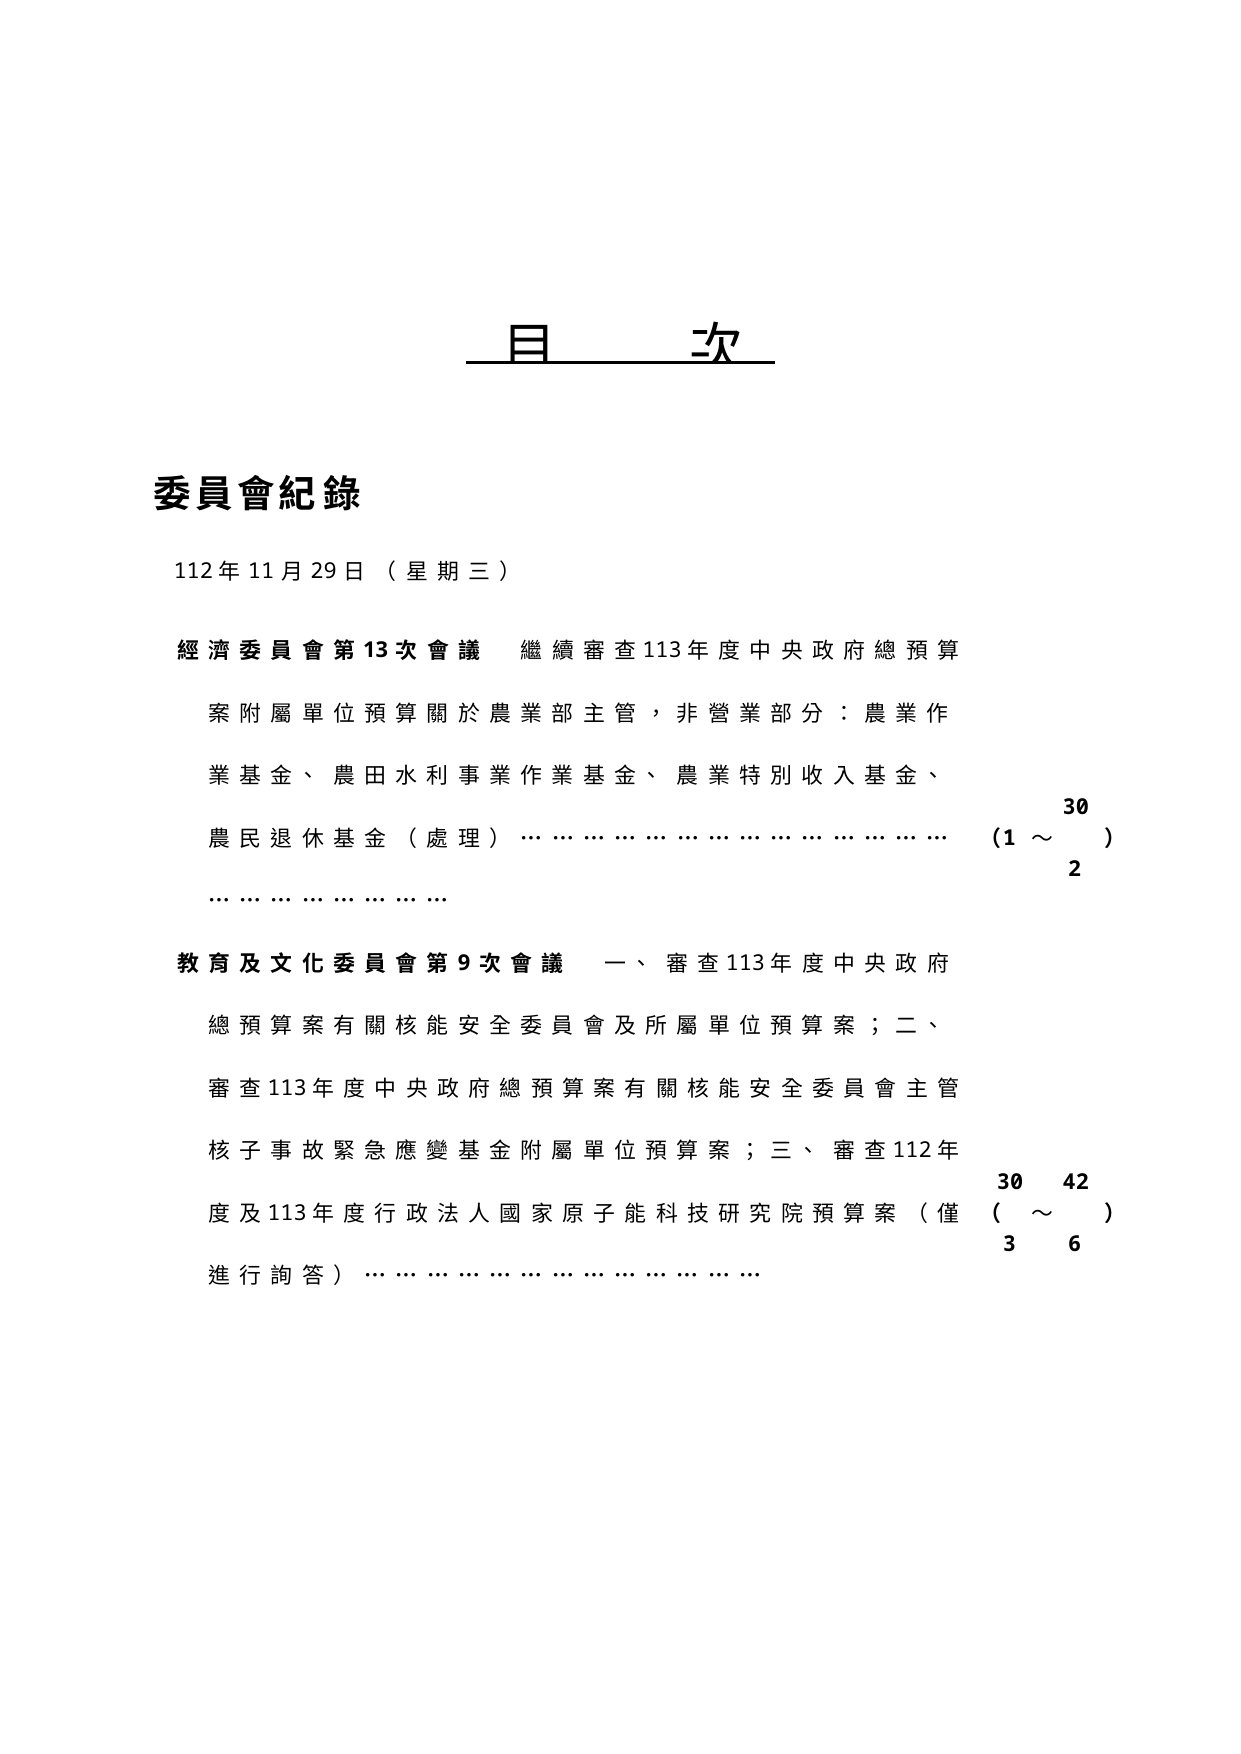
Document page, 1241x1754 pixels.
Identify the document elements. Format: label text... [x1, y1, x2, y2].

table_cell 經濟委員會第13次會議 繼續審查113年度中央政府總預算案附屬單位預算關於農業部主管，非營業部分：農業作業基金、農田水利事業作業基金、農業特別收入基金、農民退休基金（處理）………………………………………………………… [150, 618, 967, 931]
table_header 委員會紀錄 112年11月29日（星期三） [150, 443, 1108, 618]
table_cell 教育及文化委員會第9次會議 一、審查113年度中央政府總預算案有關核能安全委員會及所屬單位預算案；二、審查113年度中央政府總預算案有關核能安全委員會主管核子事故緊急應變基金附屬單位預算案；三、審查112年度及113年度行政法人國家原子能科技研究院預算案（僅進行詢答）………………………………… [150, 931, 967, 1306]
table_cell 303 [986, 931, 1023, 1306]
table_cell 302 [1053, 618, 1091, 931]
table_cell ） [1091, 931, 1108, 1306]
table_cell ～ [1023, 618, 1053, 931]
table_cell （ [967, 931, 986, 1306]
table_cell 426 [1053, 931, 1091, 1306]
table_cell ～ [1023, 931, 1053, 1306]
table_header 目 次 [466, 281, 774, 361]
table_cell 1 [986, 618, 1023, 931]
table_cell ） [1091, 618, 1108, 931]
table_cell （ [967, 618, 986, 931]
